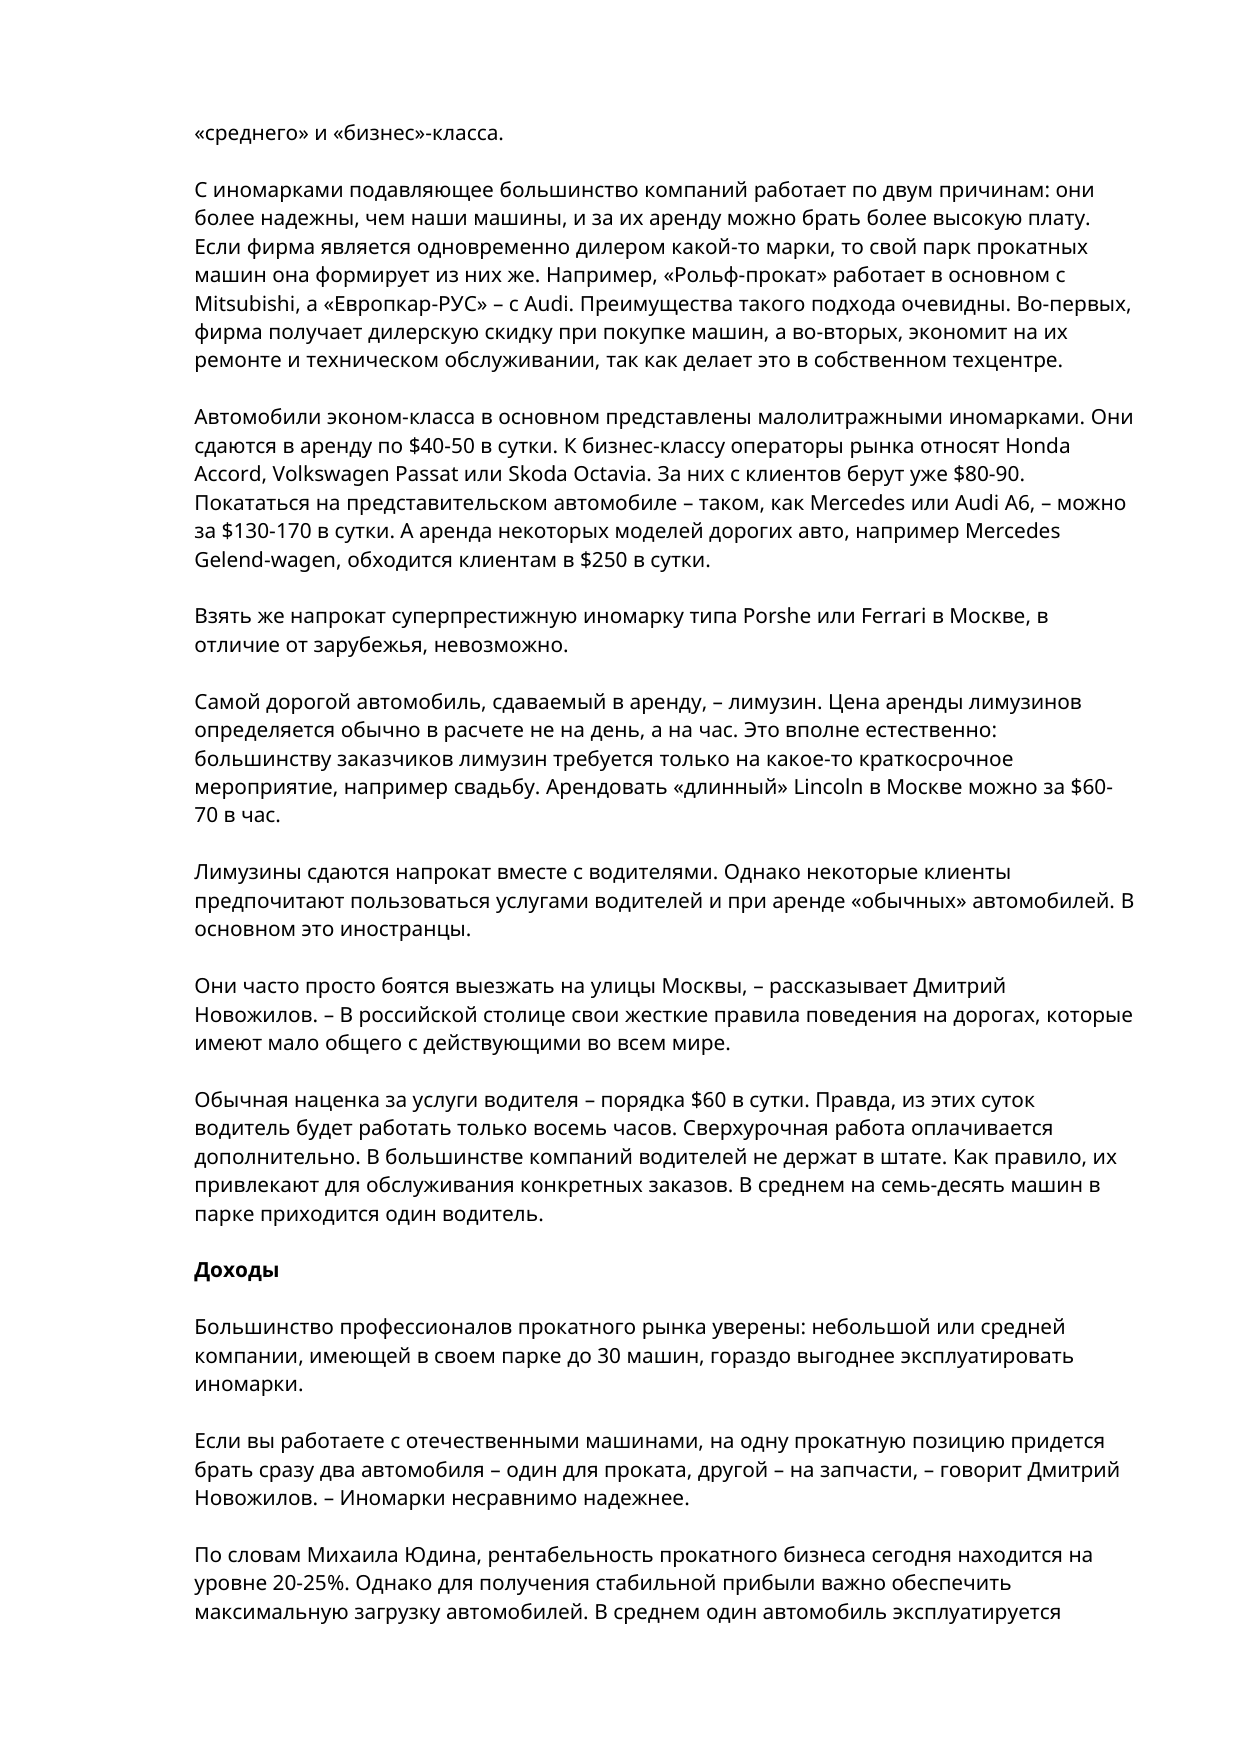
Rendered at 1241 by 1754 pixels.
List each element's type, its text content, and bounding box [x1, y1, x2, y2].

text «среднего» и «бизнес»-класса. С иномарками подавляющее большинство компаний работает по двум причинам: они более надежны, чем наши машины, и за их аренду можно брать более высокую плату. Если фирма является одновременно дилером какой-то марки, то свой парк прокатных машин она формирует из них же. Например, «Рольф-прокат» работает в основном с Mitsubishi, а «Европкар-РУС» – с Audi. Преимущества такого подхода очевидны. Во-первых, фирма получает дилерскую скидку при покупке машин, а во-вторых, экономит на их ремонте и техническом обслуживании, так как делает это в собственном техцентре. Автомобили эконом-класса в основном представлены малолитражными иномарками. Они сдаются в аренду по $40-50 в сутки. К бизнес-классу операторы рынка относят Honda Accord, Volkswagen Passat или Skoda Octavia. За них с клиентов берут уже $80-90. Покататься на представительском автомобиле – таком, как Merсedes или Audi A6, – можно за $130-170 в сутки. А аренда некоторых моделей дорогих авто, например Merсedes Gelend-wagen, обходится клиентам в $250 в сутки. Взять же напрокат суперпрестижную иномарку типа Porshe или Ferrari в Москве, в отличие от зарубежья, невозможно. Самой дорогой автомобиль, сдаваемый в аренду, – лимузин. Цена аренды лимузинов определяется обычно в расчете не на день, а на час. Это вполне естественно: большинству заказчиков лимузин требуется только на какое-то краткосрочное мероприятие, например свадьбу. Арендовать «длинный» Lincoln в Москве можно за $60-70 в час. Лимузины сдаются напрокат вместе с водителями. Однако некоторые клиенты предпочитают пользоваться услугами водителей и при аренде «обычных» автомобилей. В основном это иностранцы. Они часто просто боятся выезжать на улицы Москвы, – рассказывает Дмитрий Новожилов. – В российской столице свои жесткие правила поведения на дорогах, которые имеют мало общего с действующими во всем мире. Обычная наценка за услуги водителя – порядка $60 в сутки. Правда, из этих суток водитель будет работать только восемь часов. Сверхурочная работа оплачивается дополнительно. В большинстве компаний водителей не держат в штате. Как правило, их привлекают для обслуживания конкретных заказов. В среднем на семь-десять машин в парке приходится один водитель. Доходы Большинство профессионалов прокатного рынка уверены: небольшой или средней компании, имеющей в своем парке до 30 машин, гораздо выгоднее эксплуатировать иномарки. Если вы работаете с отечественными машинами, на одну прокатную позицию придется брать сразу два автомобиля – один для проката, другой – на запчасти, – говорит Дмитрий Новожилов. – Иномарки несравнимо надежнее. По словам Михаила Юдина, рентабельность прокатного бизнеса сегодня находится на уровне 20-25%. Однако для получения стабильной прибыли важно обеспечить максимальную загрузку автомобилей. В среднем один автомобиль эксплуатируется [194, 118, 1135, 1625]
